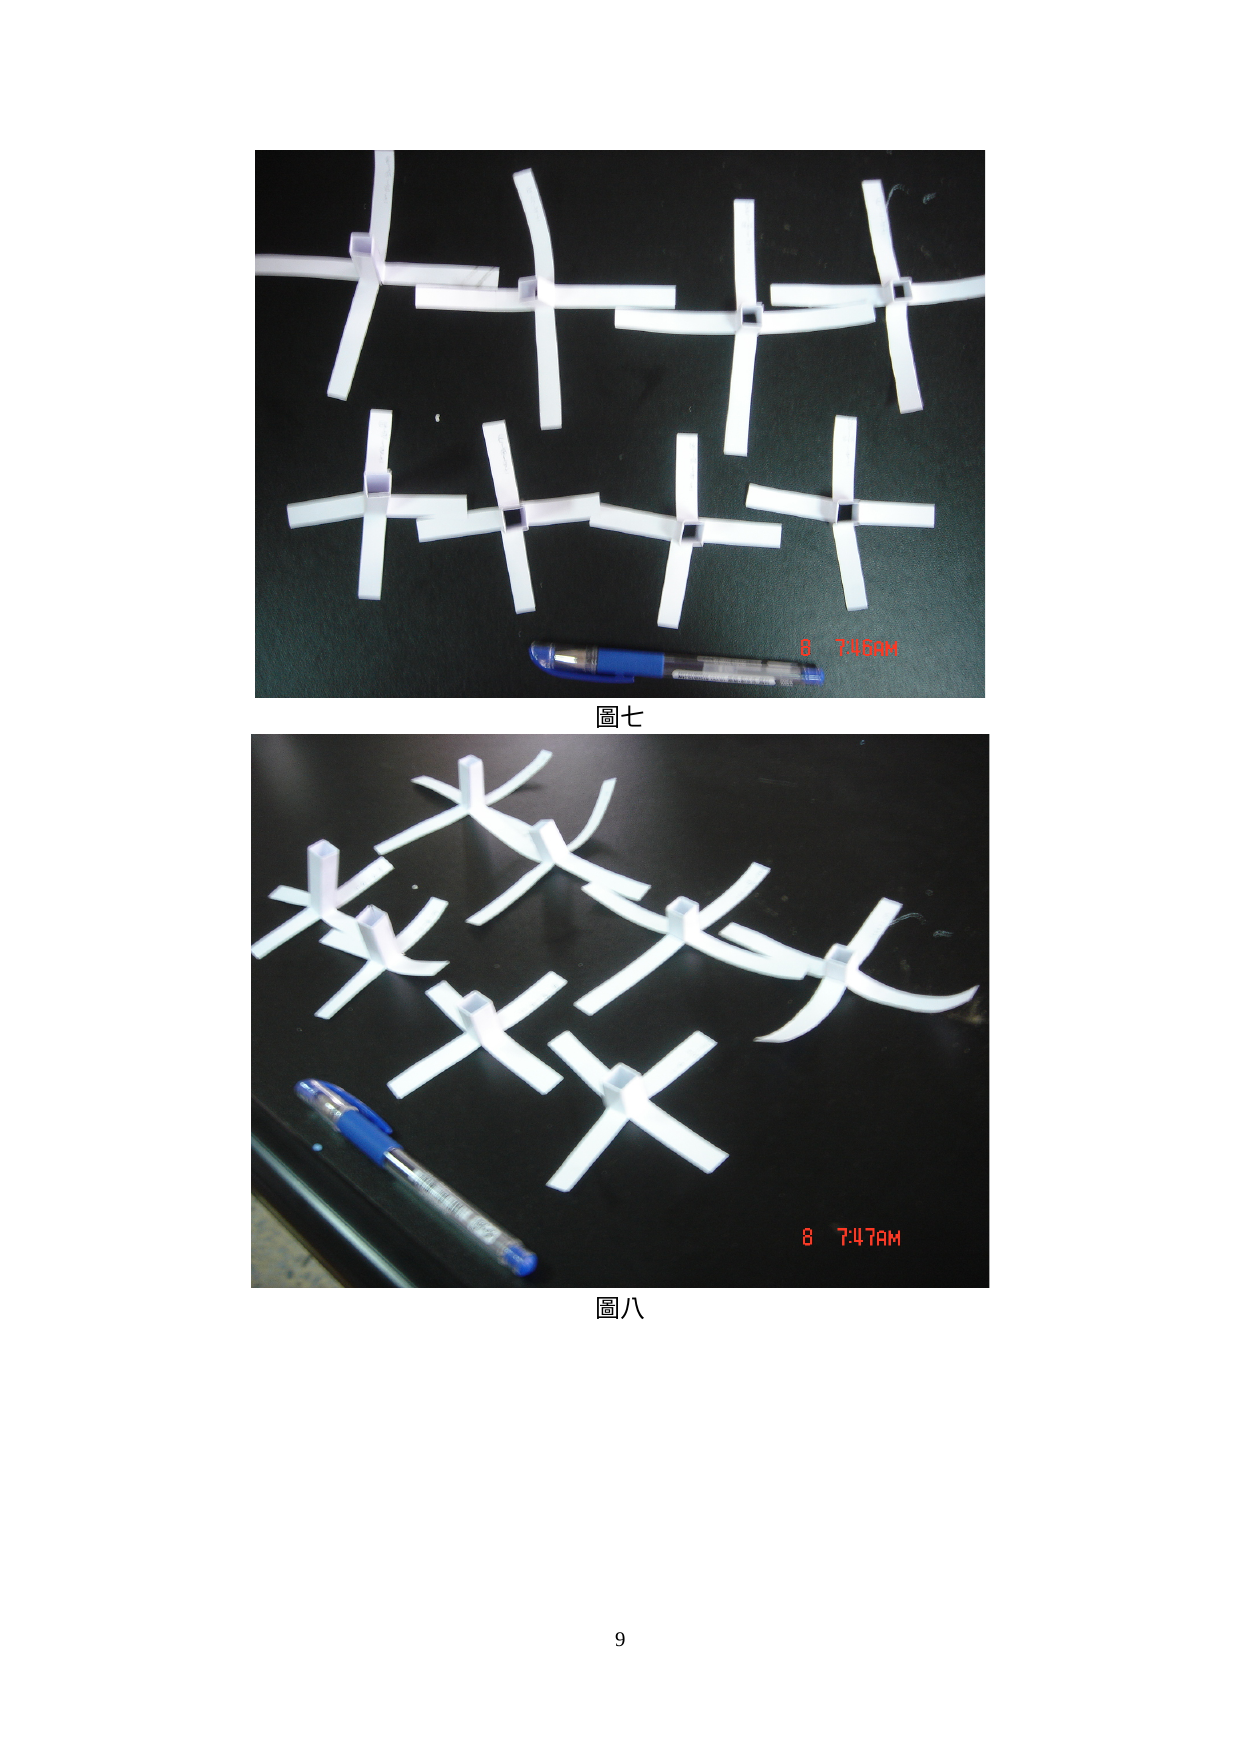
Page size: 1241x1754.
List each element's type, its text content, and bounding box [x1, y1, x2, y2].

picture [255, 150, 986, 698]
text 圖八 [187, 1288, 1053, 1324]
picture [251, 734, 990, 1288]
text 圖七 [187, 698, 1053, 734]
